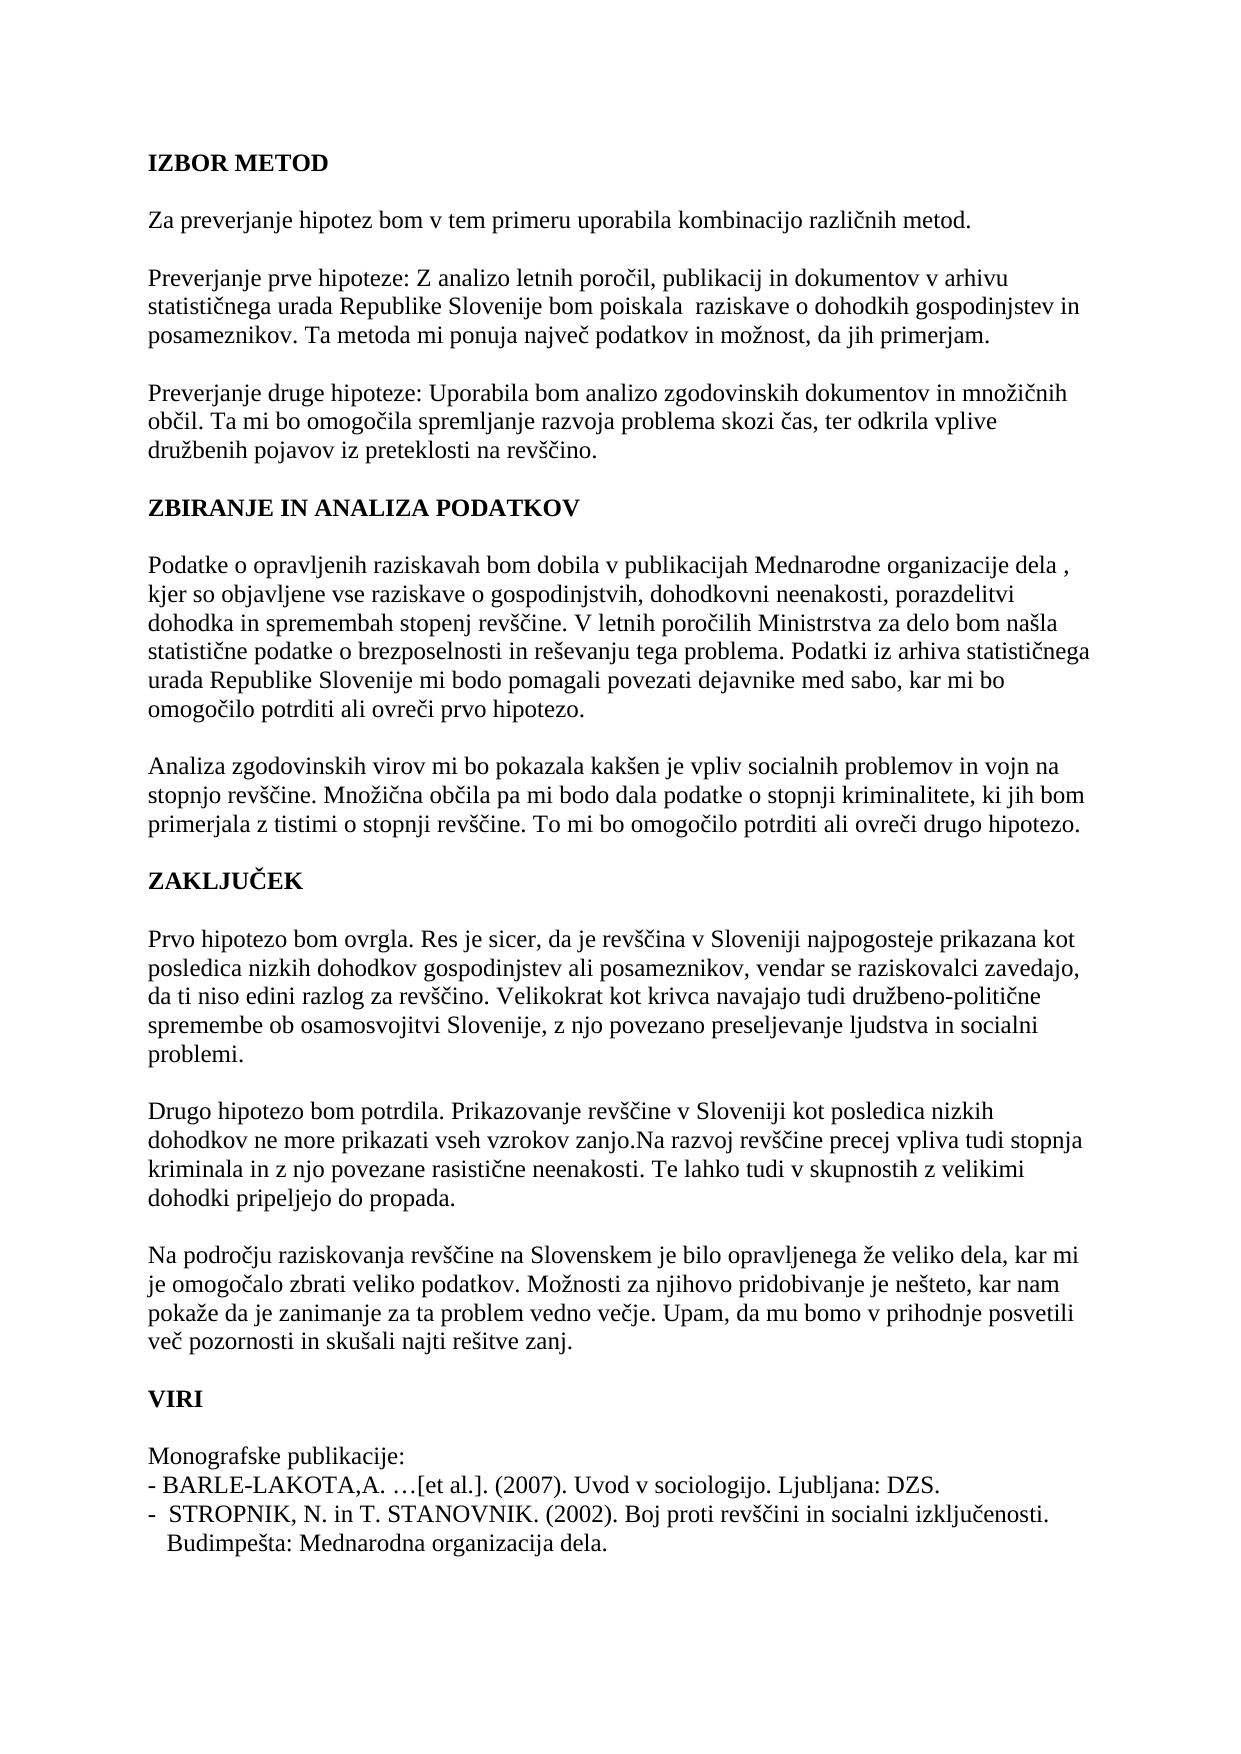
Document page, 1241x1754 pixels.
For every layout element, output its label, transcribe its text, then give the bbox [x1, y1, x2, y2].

text Prvo hipotezo bom ovrgla. Res je sicer, da je revščina v Sloveniji najpogosteje prikazana kot posledica nizkih dohodkov gospodinjstev ali posameznikov, vendar se raziskovalci zavedajo, da ti niso edini razlog za revščino. Velikokrat kot krivca navajajo tudi družbeno-politične spremembe ob osamosvojitvi Slovenije, z njo povezano preseljevanje ljudstva in socialni problemi. [148, 924, 1092, 1068]
text Monografske publikacije: [148, 1441, 1092, 1470]
text Za preverjanje hipotez bom v tem primeru uporabila kombinacijo različnih metod. [148, 205, 1092, 234]
text Budimpešta: Mednarodna organizacija dela. [166, 1528, 1092, 1556]
text - STROPNIK, N. in T. STANOVNIK. (2002). Boj proti revščini in socialni izključenosti. [148, 1499, 1092, 1528]
text Drugo hipotezo bom potrdila. Prikazovanje revščine v Sloveniji kot posledica nizkih dohodkov ne more prikazati vseh vzrokov zanjo.Na razvoj revščine precej vpliva tudi stopnja kriminala in z njo povezane rasistične neenakosti. Te lahko tudi v skupnostih z velikimi dohodki pripeljejo do propada. [148, 1096, 1092, 1211]
text Preverjanje druge hipoteze: Uporabila bom analizo zgodovinskih dokumentov in množičnih občil. Ta mi bo omogočila spremljanje razvoja problema skozi čas, ter odkrila vplive družbenih pojavov iz preteklosti na revščino. [148, 378, 1092, 464]
text IZBOR METOD [148, 148, 1092, 176]
text - BARLE-LAKOTA,A. …[et al.]. (2007). Uvod v sociologijo. Ljubljana: DZS. [148, 1470, 1092, 1499]
text Preverjanje prve hipoteze: Z analizo letnih poročil, publikacij in dokumentov v arhivu statističnega urada Republike Slovenije bom poiskala raziskave o dohodkih gospodinjstev in posameznikov. Ta metoda mi ponuja največ podatkov in možnost, da jih primerjam. [148, 263, 1092, 349]
text VIRI [148, 1384, 1092, 1413]
text Podatke o opravljenih raziskavah bom dobila v publikacijah Mednarodne organizacije dela , kjer so objavljene vse raziskave o gospodinjstvih, dohodkovni neenakosti, porazdelitvi dohodka in spremembah stopenj revščine. V letnih poročilih Ministrstva za delo bom našla statistične podatke o brezposelnosti in reševanju tega problema. Podatki iz arhiva statističnega urada Republike Slovenije mi bodo pomagali povezati dejavnike med sabo, kar mi bo omogočilo potrditi ali ovreči prvo hipotezo. [148, 550, 1092, 723]
text Analiza zgodovinskih virov mi bo pokazala kakšen je vpliv socialnih problemov in vojn na stopnjo revščine. Množična občila pa mi bodo dala podatke o stopnji kriminalitete, ki jih bom primerjala z tistimi o stopnji revščine. To mi bo omogočilo potrditi ali ovreči drugo hipotezo. [148, 751, 1092, 838]
text ZBIRANJE IN ANALIZA PODATKOV [148, 493, 1092, 521]
text Na področju raziskovanja revščine na Slovenskem je bilo opravljenega že veliko dela, kar mi je omogočalo zbrati veliko podatkov. Možnosti za njihovo pridobivanje je nešteto, kar nam pokaže da je zanimanje za ta problem vedno večje. Upam, da mu bomo v prihodnje posvetili več pozornosti in skušali najti rešitve zanj. [148, 1240, 1092, 1355]
text ZAKLJUČEK [148, 866, 1092, 895]
